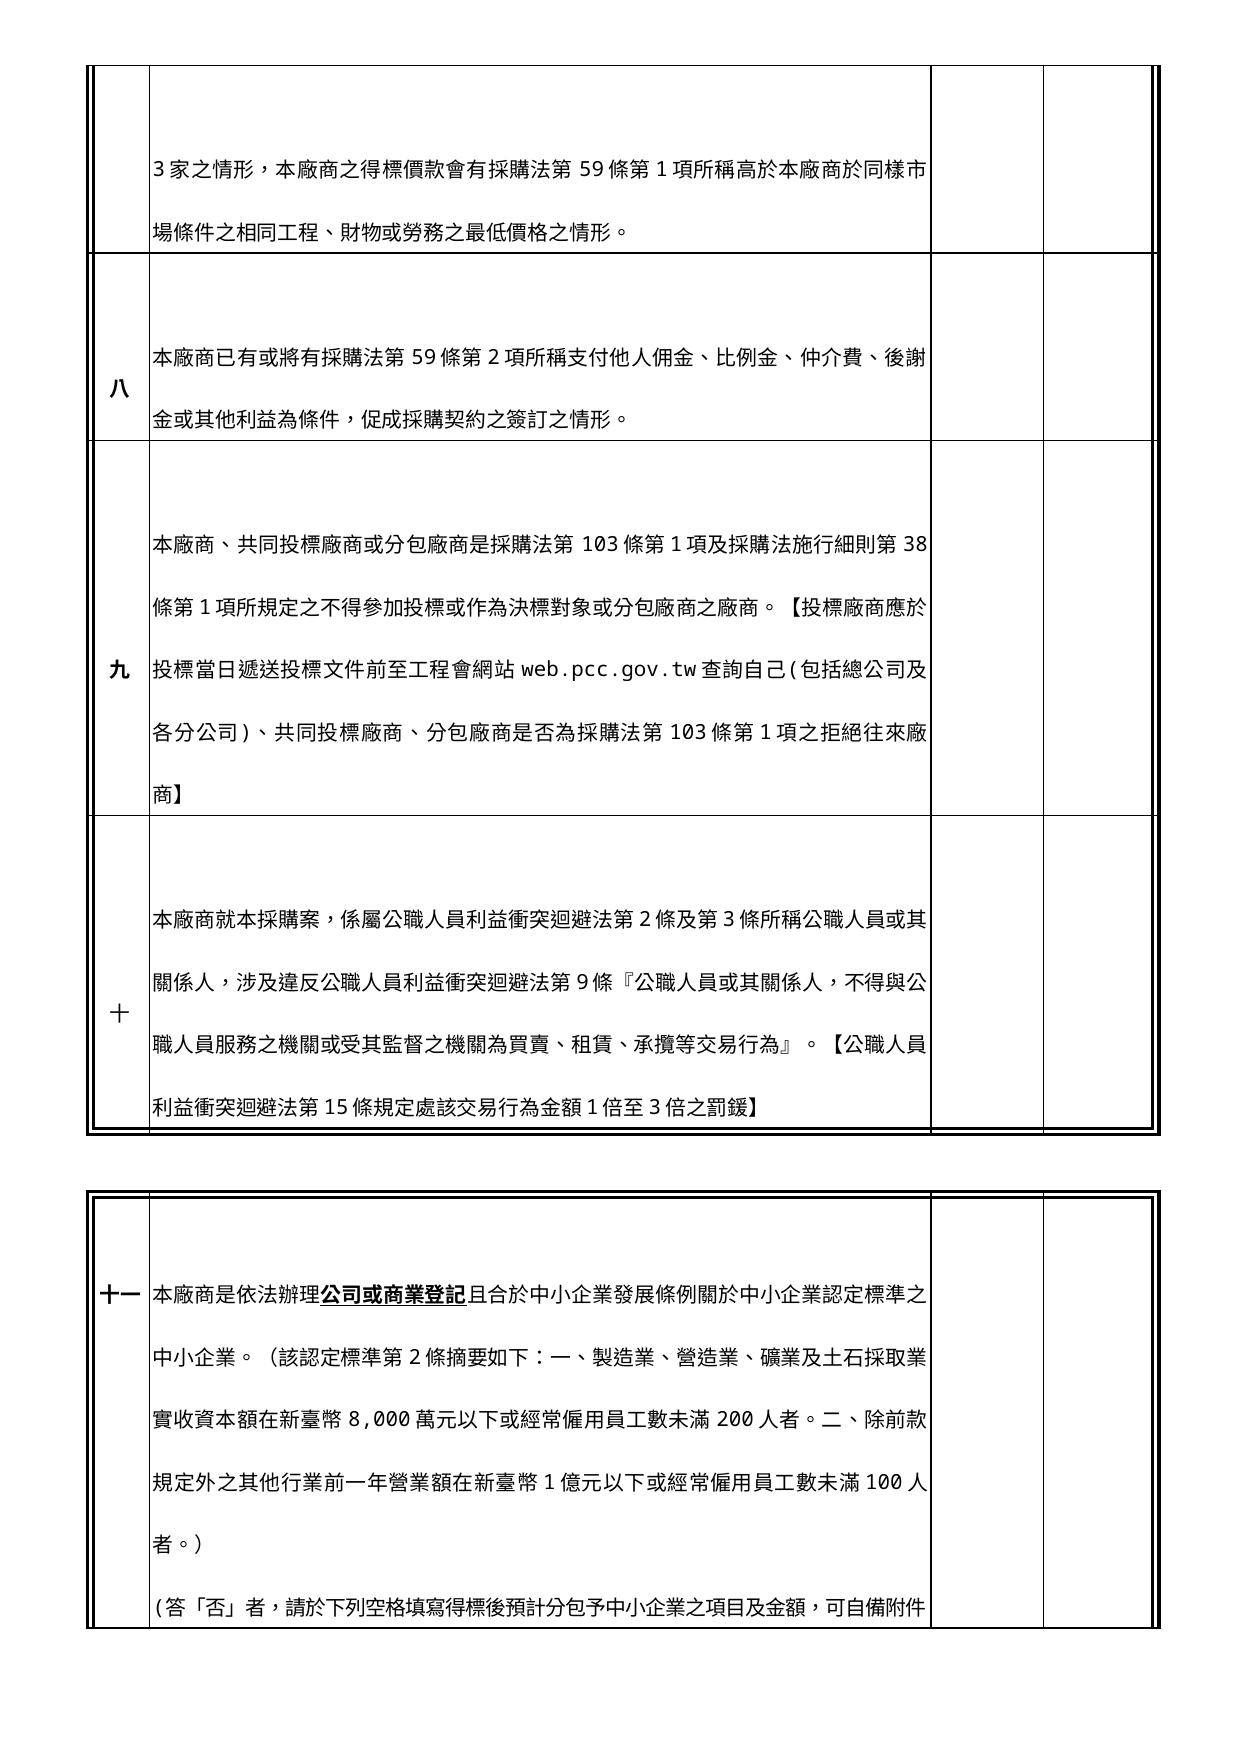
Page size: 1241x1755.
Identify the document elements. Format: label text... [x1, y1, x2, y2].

table_cell [1044, 66, 1151, 252]
table_cell 十 [95, 816, 149, 1127]
table_cell 本廠商就本採購案，係屬公職人員利益衝突迴避法第2條及第3條所稱公職人員或其關係人，涉及違反公職人員利益衝突迴避法第9條『公職人員或其關係人，不得與公職人員服務之機關或受其監督之機關為買賣、租賃、承攬等交易行為』。【公職人員利益衝突迴避法第15條規定處該交易行為金額1倍至3倍之罰鍰】 [150, 816, 930, 1127]
table_cell 本廠商、共同投標廠商或分包廠商是採購法第103條第1項及採購法施行細則第38條第1項所規定之不得參加投標或作為決標對象或分包廠商之廠商。【投標廠商應於投標當日遞送投標文件前至工程會網站web.pcc.gov.tw查詢自己(包括總公司及各分公司)、共同投標廠商、分包廠商是否為採購法第103條第1項之拒絕往來廠商】 [150, 441, 930, 814]
table_cell [1044, 816, 1151, 1127]
table_cell 3家之情形，本廠商之得標價款會有採購法第59條第1項所稱高於本廠商於同樣市場條件之相同工程、財物或勞務之最低價格之情形。 [150, 66, 930, 252]
table_cell 八 [95, 254, 149, 439]
table_cell [932, 66, 1043, 252]
table_cell [932, 254, 1043, 439]
table_header 本廠商是依法辦理公司或商業登記且合於中小企業發展條例關於中小企業認定標準之中小企業。（該認定標準第2條摘要如下：一、製造業、營造業、礦業及土石採取業實收資本額在新臺幣8,000萬元以下或經常僱用員工數未滿200人者。二、除前款規定外之其他行業前一年營業額在新臺幣1億元以下或經常僱用員工數未滿100人者。） (答「否」者，請於下列空格填寫得標後預計分包予中小企業之項目及金額，可自備附件 [150, 1199, 930, 1627]
table_header [932, 1199, 1043, 1627]
table_cell [932, 441, 1043, 814]
table_cell [932, 816, 1043, 1127]
table_header [1044, 1193, 1156, 1627]
table_cell [95, 66, 149, 252]
table_cell 本廠商已有或將有採購法第59條第2項所稱支付他人佣金、比例金、仲介費、後謝金或其他利益為條件，促成採購契約之簽訂之情形。 [150, 254, 930, 439]
table_header [1044, 1199, 1151, 1627]
table_cell [1044, 441, 1151, 814]
table_cell [1044, 254, 1151, 439]
table_header 十一 [90, 1193, 149, 1627]
table_cell 九 [95, 441, 149, 814]
